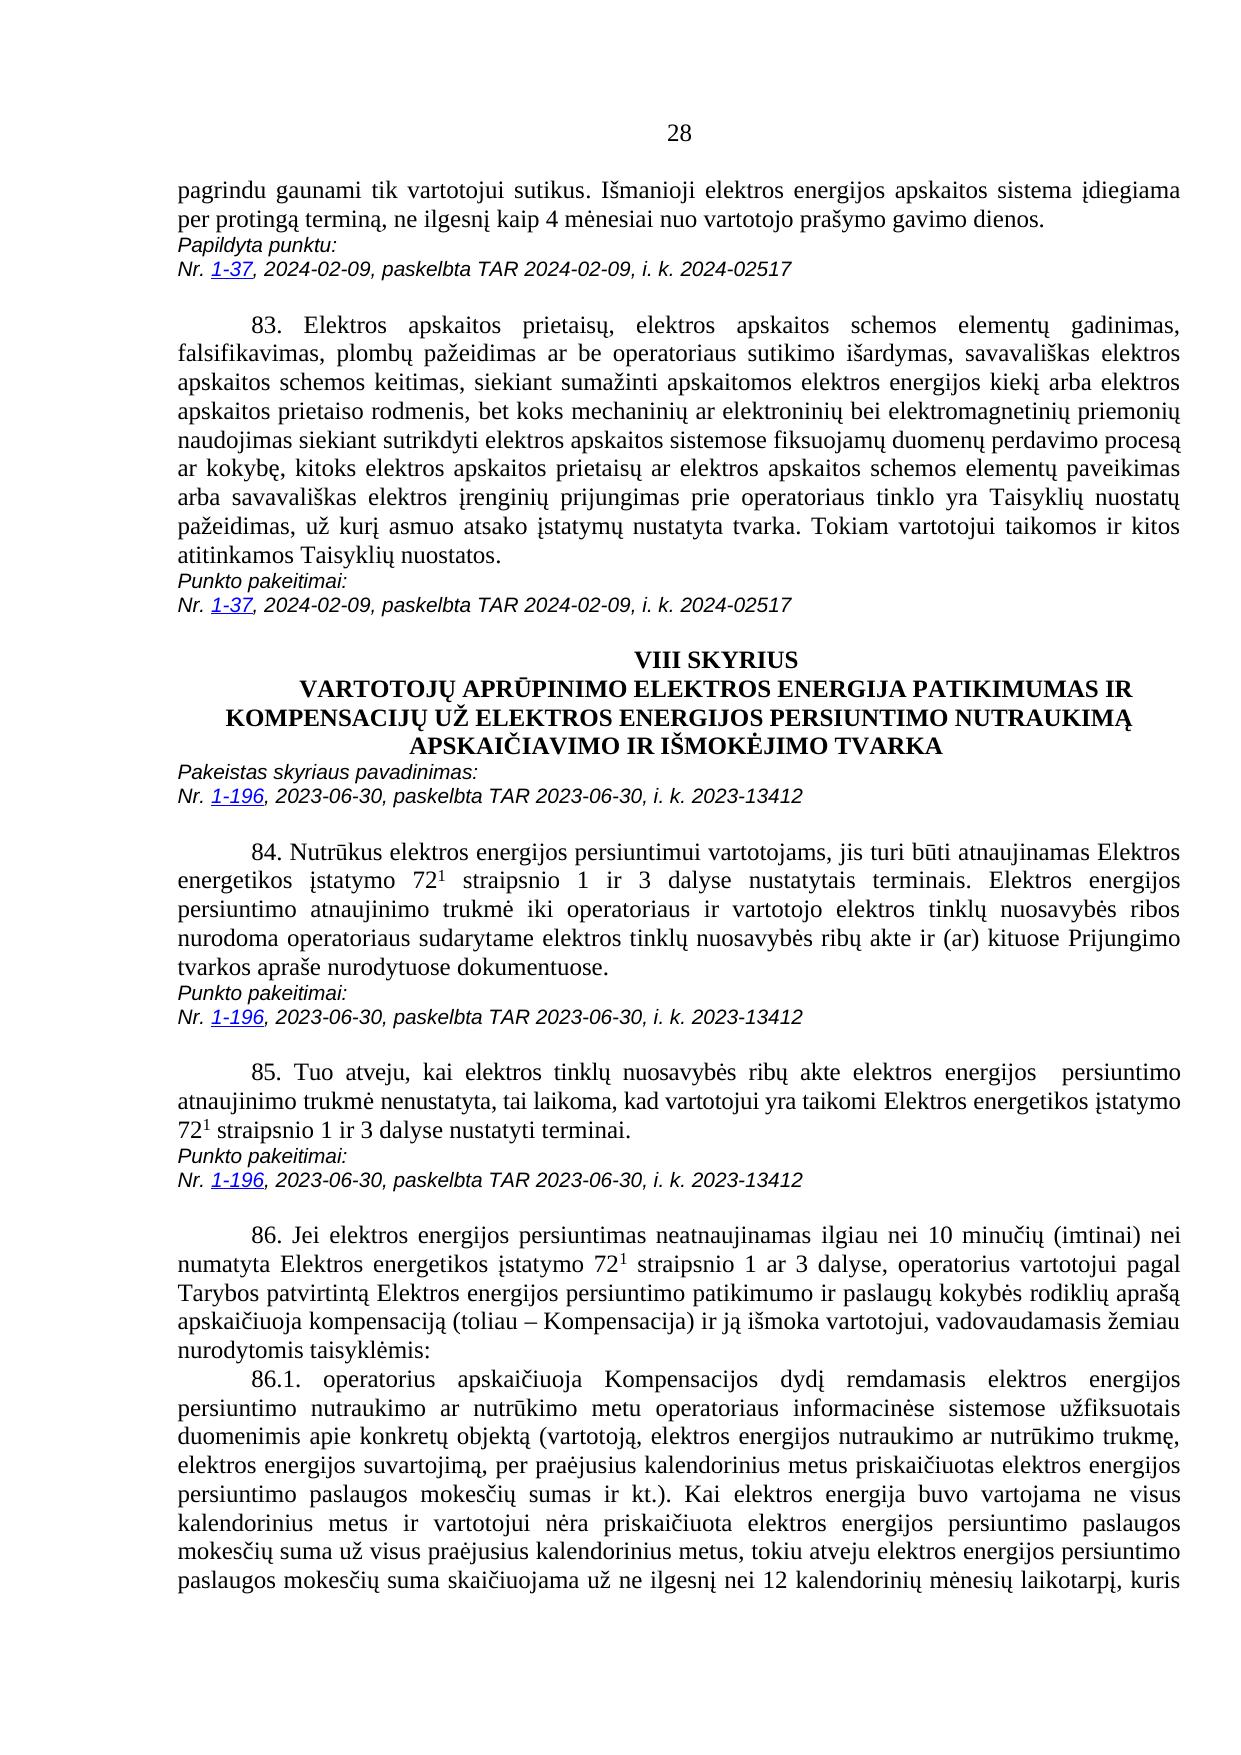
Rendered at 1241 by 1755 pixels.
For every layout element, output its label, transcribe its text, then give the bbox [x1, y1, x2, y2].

text Nr. 1-196, 2023-06-30, paskelbta TAR 2023-06-30, i. k. 2023-13412 [177, 1004, 1181, 1028]
text Nr. 1-196, 2023-06-30, paskelbta TAR 2023-06-30, i. k. 2023-13412 [177, 1167, 1181, 1191]
text 86. Jei elektros energijos persiuntimas neatnaujinamas ilgiau nei 10 minučių (imtinai) nei numatyta Elektros energetikos įstatymo 721 straipsnio 1 ar 3 dalyse, operatorius vartotojui pagal Tarybos patvirtintą Elektros energijos persiuntimo patikimumo ir paslaugų kokybės rodiklių aprašą apskaičiuoja kompensaciją (toliau – Kompensacija) ir ją išmoka vartotojui, vadovaudamasis žemiau nurodytomis taisyklėmis: [177, 1220, 1181, 1364]
text Punkto pakeitimai: [177, 981, 1181, 1004]
text Nr. 1-196, 2023-06-30, paskelbta TAR 2023-06-30, i. k. 2023-13412 [177, 784, 1181, 808]
text 85. Tuo atveju, kai elektros tinklų nuosavybės ribų akte elektros energijos persiuntimo atnaujinimo trukmė nenustatyta, tai laikoma, kad vartotojui yra taikomi Elektros energetikos įstatymo 721 straipsnio 1 ir 3 dalyse nustatyti terminai. [177, 1057, 1181, 1143]
text pagrindu gaunami tik vartotojui sutikus. Išmanioji elektros energijos apskaitos sistema įdiegiama per protingą terminą, ne ilgesnį kaip 4 mėnesiai nuo vartotojo prašymo gavimo dienos. [177, 176, 1181, 233]
text Punkto pakeitimai: [177, 568, 1181, 592]
text 84. Nutrūkus elektros energijos persiuntimui vartotojams, jis turi būti atnaujinamas Elektros energetikos įstatymo 721 straipsnio 1 ir 3 dalyse nustatytais terminais. Elektros energijos persiuntimo atnaujinimo trukmė iki operatoriaus ir vartotojo elektros tinklų nuosavybės ribos nurodoma operatoriaus sudarytame elektros tinklų nuosavybės ribų akte ir (ar) kituose Prijungimo tvarkos apraše nurodytuose dokumentuose. [177, 837, 1181, 981]
text Nr. 1-37, 2024-02-09, paskelbta TAR 2024-02-09, i. k. 2024-02517 [177, 257, 1181, 281]
text Punkto pakeitimai: [177, 1143, 1181, 1167]
text 83. Elektros apskaitos prietaisų, elektros apskaitos schemos elementų gadinimas, falsifikavimas, plombų pažeidimas ar be operatoriaus sutikimo išardymas, savavališkas elektros apskaitos schemos keitimas, siekiant sumažinti apskaitomos elektros energijos kiekį arba elektros apskaitos prietaiso rodmenis, bet koks mechaninių ar elektroninių bei elektromagnetinių priemonių naudojimas siekiant sutrikdyti elektros apskaitos sistemose fiksuojamų duomenų perdavimo procesą ar kokybę, kitoks elektros apskaitos prietaisų ar elektros apskaitos schemos elementų paveikimas arba savavališkas elektros įrenginių prijungimas prie operatoriaus tinklo yra Taisyklių nuostatų pažeidimas, už kurį asmuo atsako įstatymų nustatyta tvarka. Tokiam vartotojui taikomos ir kitos atitinkamos Taisyklių nuostatos. [177, 310, 1181, 568]
text VARTOTOJŲ APRŪPINIMO ELEKTROS ENERGIJA PATIKIMUMAS IR KOMPENSACIJŲ UŽ ELEKTROS ENERGIJOS PERSIUNTIMO NUTRAUKIMĄ APSKAIČIAVIMO IR IŠMOKĖJIMO TVARKA [177, 674, 1181, 760]
text Papildyta punktu: [177, 233, 1181, 257]
text Pakeistas skyriaus pavadinimas: [177, 760, 1181, 784]
text Nr. 1-37, 2024-02-09, paskelbta TAR 2024-02-09, i. k. 2024-02517 [177, 592, 1181, 616]
text VIII SKYRIUS [177, 645, 1181, 674]
text 86.1. operatorius apskaičiuoja Kompensacijos dydį remdamasis elektros energijos persiuntimo nutraukimo ar nutrūkimo metu operatoriaus informacinėse sistemose užfiksuotais duomenimis apie konkretų objektą (vartotoją, elektros energijos nutraukimo ar nutrūkimo trukmę, elektros energijos suvartojimą, per praėjusius kalendorinius metus priskaičiuotas elektros energijos persiuntimo paslaugos mokesčių sumas ir kt.). Kai elektros energija buvo vartojama ne visus kalendorinius metus ir vartotojui nėra priskaičiuota elektros energijos persiuntimo paslaugos mokesčių suma už visus praėjusius kalendorinius metus, tokiu atveju elektros energijos persiuntimo paslaugos mokesčių suma skaičiuojama už ne ilgesnį nei 12 kalendorinių mėnesių laikotarpį, kuris [177, 1364, 1181, 1594]
